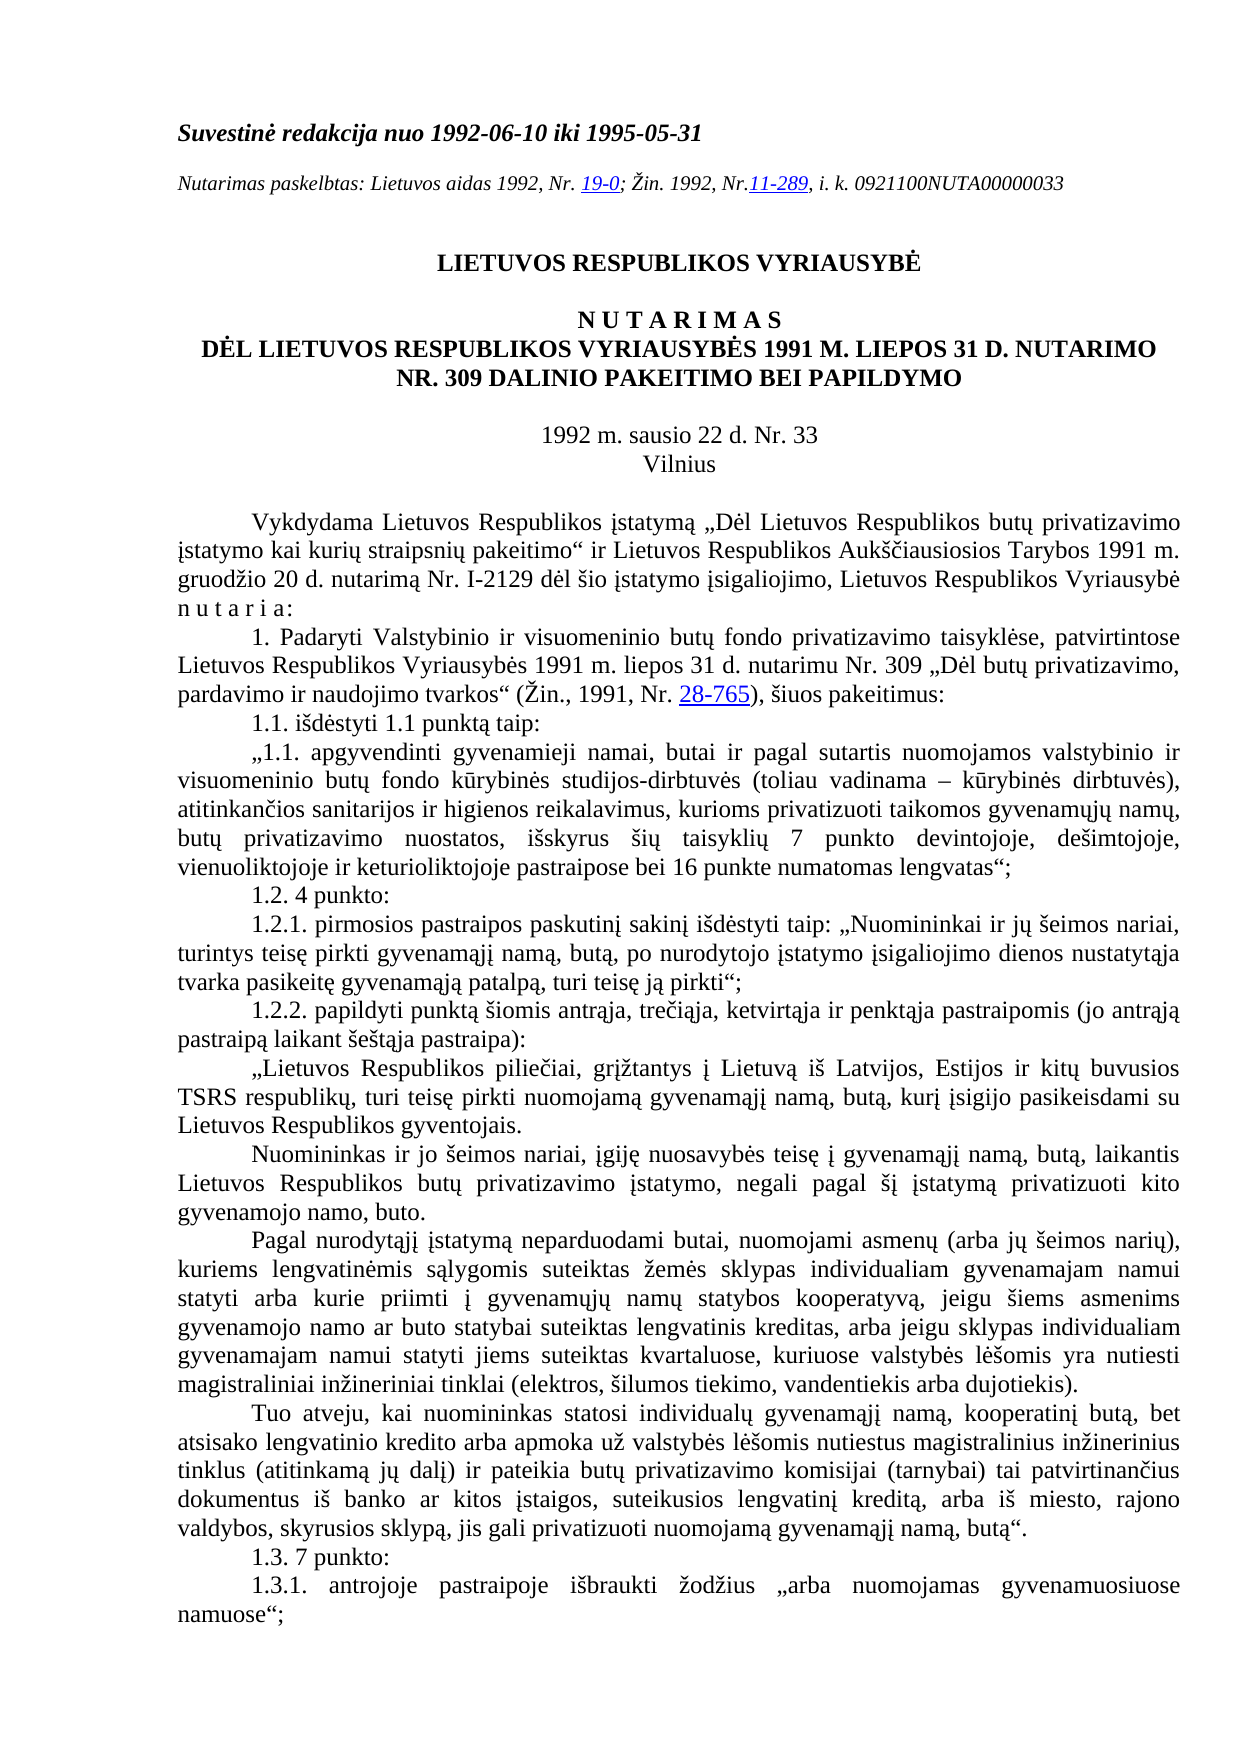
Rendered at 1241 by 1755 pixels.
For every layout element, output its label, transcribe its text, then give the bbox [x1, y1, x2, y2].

text DĖL LIETUVOS RESPUBLIKOS VYRIAUSYBĖS 1991 M. LIEPOS 31 D. NUTARIMO NR. 309 DALINIO PAKEITIMO BEI PAPILDYMO [177, 334, 1181, 392]
text Nuomininkas ir jo šeimos nariai, įgiję nuosavybės teisę į gyvenamąjį namą, butą, laikantis Lietuvos Respublikos butų privatizavimo įstatymo, negali pagal šį įstatymą privatizuoti kito gyvenamojo namo, buto. [177, 1139, 1181, 1225]
text 1. Padaryti Valstybinio ir visuomeninio butų fondo privatizavimo taisyklėse, patvirtintose Lietuvos Respublikos Vyriausybės 1991 m. liepos 31 d. nutarimu Nr. 309 „Dėl butų privatizavimo, pardavimo ir naudojimo tvarkos“ (Žin., 1991, Nr. 28-765), šiuos pakeitimus: [177, 622, 1181, 708]
text Vykdydama Lietuvos Respublikos įstatymą „Dėl Lietuvos Respublikos butų privatizavimo įstatymo kai kurių straipsnių pakeitimo“ ir Lietuvos Respublikos Aukščiausiosios Tarybos 1991 m. gruodžio 20 d. nutarimą Nr. I-2129 dėl šio įstatymo įsigaliojimo, Lietuvos Respublikos Vyriausybė nutaria: [177, 507, 1181, 622]
text 1.3. 7 punkto: [177, 1542, 1181, 1570]
text Pagal nurodytąjį įstatymą neparduodami butai, nuomojami asmenų (arba jų šeimos narių), kuriems lengvatinėmis sąlygomis suteiktas žemės sklypas individualiam gyvenamajam namui statyti arba kurie priimti į gyvenamųjų namų statybos kooperatyvą, jeigu šiems asmenims gyvenamojo namo ar buto statybai suteiktas lengvatinis kreditas, arba jeigu sklypas individualiam gyvenamajam namui statyti jiems suteiktas kvartaluose, kuriuose valstybės lėšomis yra nutiesti magistraliniai inžineriniai tinklai (elektros, šilumos tiekimo, vandentiekis arba dujotiekis). [177, 1225, 1181, 1398]
text Nutarimas paskelbtas: Lietuvos aidas 1992, Nr. 19-0; Žin. 1992, Nr.11-289, i. k. 0921100NUTA00000033 [177, 171, 1181, 195]
text „Lietuvos Respublikos piliečiai, grįžtantys į Lietuvą iš Latvijos, Estijos ir kitų buvusios TSRS respublikų, turi teisę pirkti nuomojamą gyvenamąjį namą, butą, kurį įsigijo pasikeisdami su Lietuvos Respublikos gyventojais. [177, 1053, 1181, 1139]
text 1.2.1. pirmosios pastraipos paskutinį sakinį išdėstyti taip: „Nuomininkai ir jų šeimos nariai, turintys teisę pirkti gyvenamąjį namą, butą, po nurodytojo įstatymo įsigaliojimo dienos nustatytąja tvarka pasikeitę gyvenamąją patalpą, turi teisę ją pirkti“; [177, 909, 1181, 995]
text 1.2.2. papildyti punktą šiomis antrąja, trečiąja, ketvirtąja ir penktąja pastraipomis (jo antrąją pastraipą laikant šeštąja pastraipa): [177, 995, 1181, 1053]
text Vilnius [177, 449, 1181, 478]
text N U T A R I M A S [177, 305, 1181, 334]
text 1.3.1. antrojoje pastraipoje išbraukti žodžius „arba nuomojamas gyvenamuosiuose namuose“; [177, 1570, 1181, 1628]
text 1992 m. sausio 22 d. Nr. 33 [177, 420, 1181, 449]
text „1.1. apgyvendinti gyvenamieji namai, butai ir pagal sutartis nuomojamos valstybinio ir visuomeninio butų fondo kūrybinės studijos-dirbtuvės (toliau vadinama – kūrybinės dirbtuvės), atitinkančios sanitarijos ir higienos reikalavimus, kurioms privatizuoti taikomos gyvenamųjų namų, butų privatizavimo nuostatos, išskyrus šių taisyklių 7 punkto devintojoje, dešimtojoje, vienuoliktojoje ir keturioliktojoje pastraipose bei 16 punkte numatomas lengvatas“; [177, 737, 1181, 880]
text Suvestinė redakcija nuo 1992-06-10 iki 1995-05-31 [177, 118, 1181, 147]
text 1.2. 4 punkto: [177, 880, 1181, 909]
text Tuo atveju, kai nuomininkas statosi individualų gyvenamąjį namą, kooperatinį butą, bet atsisako lengvatinio kredito arba apmoka už valstybės lėšomis nutiestus magistralinius inžinerinius tinklus (atitinkamą jų dalį) ir pateikia butų privatizavimo komisijai (tarnybai) tai patvirtinančius dokumentus iš banko ar kitos įstaigos, suteikusios lengvatinį kreditą, arba iš miesto, rajono valdybos, skyrusios sklypą, jis gali privatizuoti nuomojamą gyvenamąjį namą, butą“. [177, 1398, 1181, 1542]
text 1.1. išdėstyti 1.1 punktą taip: [177, 708, 1181, 737]
text LIETUVOS RESPUBLIKOS VYRIAUSYBĖ [177, 248, 1181, 277]
